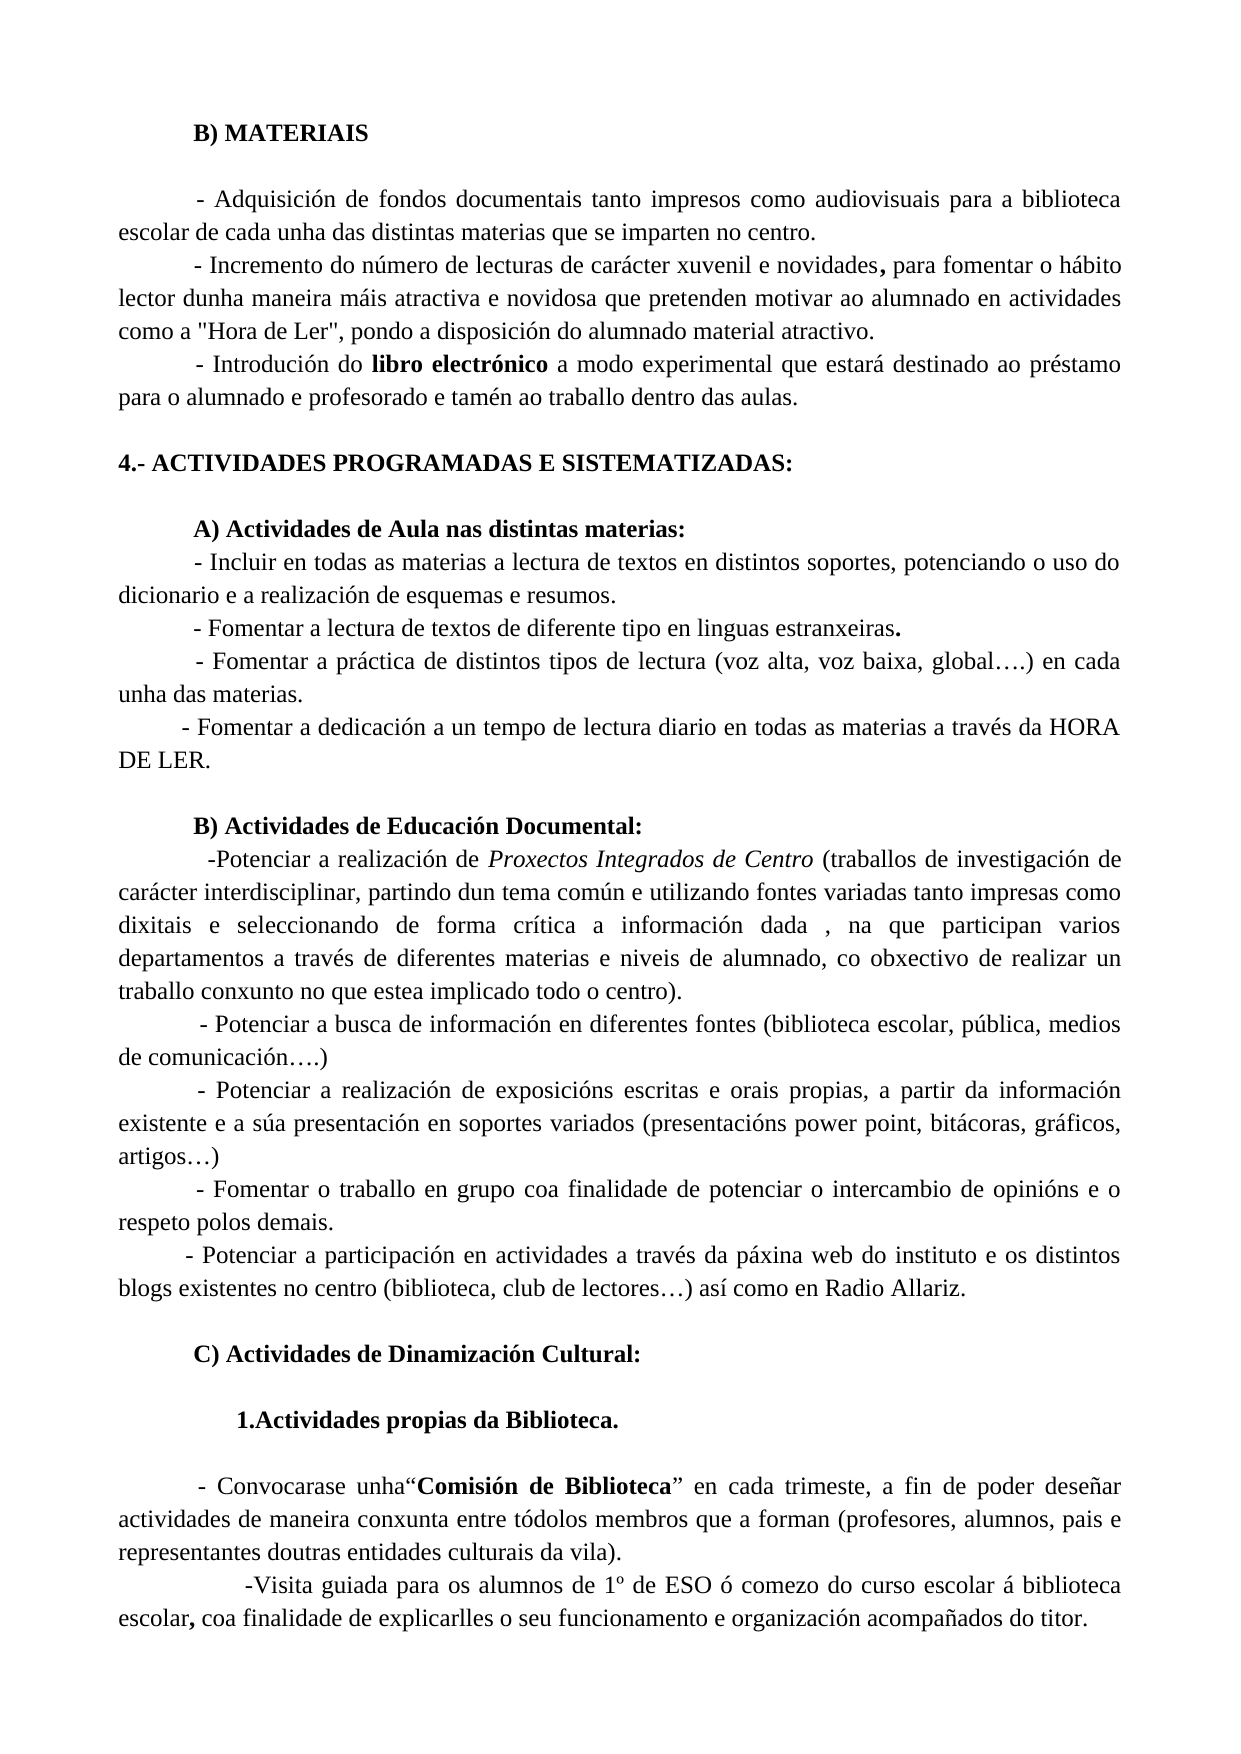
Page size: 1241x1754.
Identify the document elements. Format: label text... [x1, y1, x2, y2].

text - Introdución do libro electrónico a modo experimental que estará destinado ao préstamo para o alumnado e profesorado e tamén ao traballo dentro das aulas. [118, 349, 1122, 411]
text - Convocarase unha“Comisión de Biblioteca” en cada trimeste, a fin de poder deseñar actividades de maneira conxunta entre tódolos membros que a forman (profesores, alumnos, pais e representantes doutras entidades culturais da vila). [118, 1471, 1122, 1566]
text - Incremento do número de lecturas de carácter xuvenil e novidades, para fomentar o hábito lector dunha maneira máis atractiva e novidosa que pretenden motivar ao alumnado en actividades como a "Hora de Ler", pondo a disposición do alumnado material atractivo. [118, 250, 1122, 345]
text C) Actividades de Dinamización Cultural: [118, 1339, 1122, 1368]
text - Potenciar a participación en actividades a través da páxina web do instituto e os distintos blogs existentes no centro (biblioteca, club de lectores…) así como en Radio Allariz. [118, 1240, 1122, 1302]
text A) Actividades de Aula nas distintas materias: [118, 514, 1122, 543]
text 1.Actividades propias da Biblioteca. [118, 1405, 1122, 1434]
text - Potenciar a busca de información en diferentes fontes (biblioteca escolar, pública, medios de comunicación….) [118, 1009, 1122, 1071]
text - Fomentar a lectura de textos de diferente tipo en linguas estranxeiras. [118, 613, 1122, 642]
text -Visita guiada para os alumnos de 1º de ESO ó comezo do curso escolar á biblioteca escolar, coa finalidade de explicarlles o seu funcionamento e organización acompañados do titor. [118, 1570, 1122, 1632]
text 4.- ACTIVIDADES PROGRAMADAS E SISTEMATIZADAS: [118, 448, 1122, 477]
text - Incluir en todas as materias a lectura de textos en distintos soportes, potenciando o uso do dicionario e a realización de esquemas e resumos. [118, 547, 1122, 609]
text - Fomentar o traballo en grupo coa finalidade de potenciar o intercambio de opinións e o respeto polos demais. [118, 1174, 1122, 1236]
text - Fomentar a dedicación a un tempo de lectura diario en todas as materias a través da HORA DE LER. [118, 712, 1122, 774]
text - Adquisición de fondos documentais tanto impresos como audiovisuais para a biblioteca escolar de cada unha das distintas materias que se imparten no centro. [118, 184, 1122, 246]
text -Potenciar a realización de Proxectos Integrados de Centro (traballos de investigación de carácter interdisciplinar, partindo dun tema común e utilizando fontes variadas tanto impresas como dixitais e seleccionando de forma crítica a información dada , na que participan varios departamentos a través de diferentes materias e niveis de alumnado, co obxectivo de realizar un traballo conxunto no que estea implicado todo o centro). [118, 844, 1122, 1004]
text B) MATERIAIS [118, 118, 1122, 147]
text B) Actividades de Educación Documental: [118, 811, 1122, 839]
text - Potenciar a realización de exposicións escritas e orais propias, a partir da información existente e a súa presentación en soportes variados (presentacións power point, bitácoras, gráficos, artigos…) [118, 1075, 1122, 1170]
text - Fomentar a práctica de distintos tipos de lectura (voz alta, voz baixa, global….) en cada unha das materias. [118, 646, 1122, 708]
